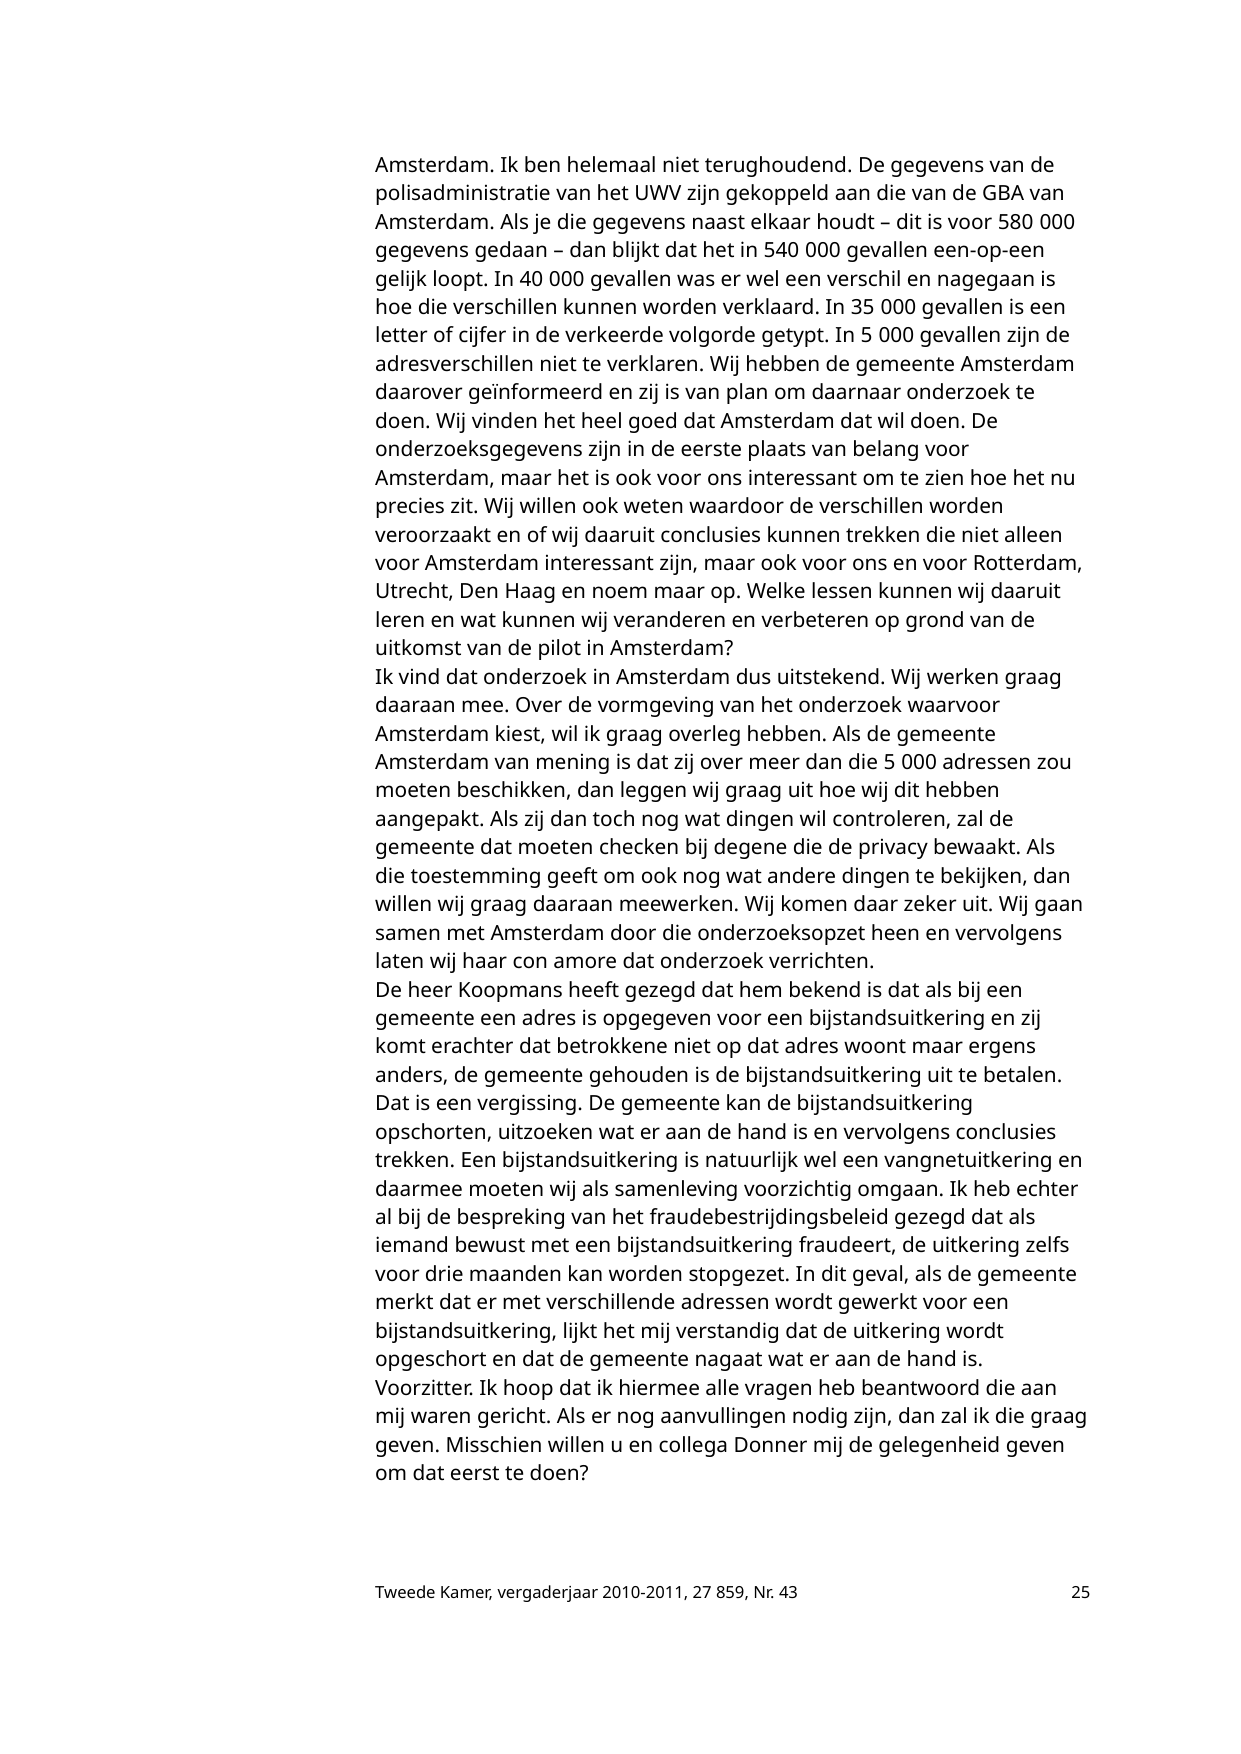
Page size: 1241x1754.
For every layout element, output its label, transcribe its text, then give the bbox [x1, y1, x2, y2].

text Voorzitter. Ik hoop dat ik hiermee alle vragen heb beantwoord die aan mij waren gericht. Als er nog aanvullingen nodig zijn, dan zal ik die graag geven. Misschien willen u en collega Donner mij de gelegenheid geven om dat eerst te doen? [375, 1373, 1090, 1487]
text De heer Koopmans heeft gezegd dat hem bekend is dat als bij een gemeente een adres is opgegeven voor een bijstandsuitkering en zij komt erachter dat betrokkene niet op dat adres woont maar ergens anders, de gemeente gehouden is de bijstandsuitkering uit te betalen. Dat is een vergissing. De gemeente kan de bijstandsuitkering opschorten, uitzoeken wat er aan de hand is en vervolgens conclusies trekken. Een bijstandsuitkering is natuurlijk wel een vangnetuitkering en daarmee moeten wij als samenleving voorzichtig omgaan. Ik heb echter al bij de bespreking van het fraudebestrijdingsbeleid gezegd dat als iemand bewust met een bijstandsuitkering fraudeert, de uitkering zelfs voor drie maanden kan worden stopgezet. In dit geval, als de gemeente merkt dat er met verschillende adressen wordt gewerkt voor een bijstandsuitkering, lijkt het mij verstandig dat de uitkering wordt opgeschort en dat de gemeente nagaat wat er aan de hand is. [375, 975, 1090, 1373]
text Ik vind dat onderzoek in Amsterdam dus uitstekend. Wij werken graag daaraan mee. Over de vormgeving van het onderzoek waarvoor Amsterdam kiest, wil ik graag overleg hebben. Als de gemeente Amsterdam van mening is dat zij over meer dan die 5 000 adressen zou moeten beschikken, dan leggen wij graag uit hoe wij dit hebben aangepakt. Als zij dan toch nog wat dingen wil controleren, zal de gemeente dat moeten checken bij degene die de privacy bewaakt. Als die toestemming geeft om ook nog wat andere dingen te bekijken, dan willen wij graag daaraan meewerken. Wij komen daar zeker uit. Wij gaan samen met Amsterdam door die onderzoeksopzet heen en vervolgens laten wij haar con amore dat onderzoek verrichten. [375, 662, 1090, 975]
text Amsterdam. Ik ben helemaal niet terughoudend. De gegevens van de polisadministratie van het UWV zijn gekoppeld aan die van de GBA van Amsterdam. Als je die gegevens naast elkaar houdt – dit is voor 580 000 gegevens gedaan – dan blijkt dat het in 540 000 gevallen een-op-een gelijk loopt. In 40 000 gevallen was er wel een verschil en nagegaan is hoe die verschillen kunnen worden verklaard. In 35 000 gevallen is een letter of cijfer in de verkeerde volgorde getypt. In 5 000 gevallen zijn de adresverschillen niet te verklaren. Wij hebben de gemeente Amsterdam daarover geïnformeerd en zij is van plan om daarnaar onderzoek te doen. Wij vinden het heel goed dat Amsterdam dat wil doen. De onderzoeksgegevens zijn in de eerste plaats van belang voor Amsterdam, maar het is ook voor ons interessant om te zien hoe het nu precies zit. Wij willen ook weten waardoor de verschillen worden veroorzaakt en of wij daaruit conclusies kunnen trekken die niet alleen voor Amsterdam interessant zijn, maar ook voor ons en voor Rotterdam, Utrecht, Den Haag en noem maar op. Welke lessen kunnen wij daaruit leren en wat kunnen wij veranderen en verbeteren op grond van de uitkomst van de pilot in Amsterdam? [375, 150, 1090, 662]
